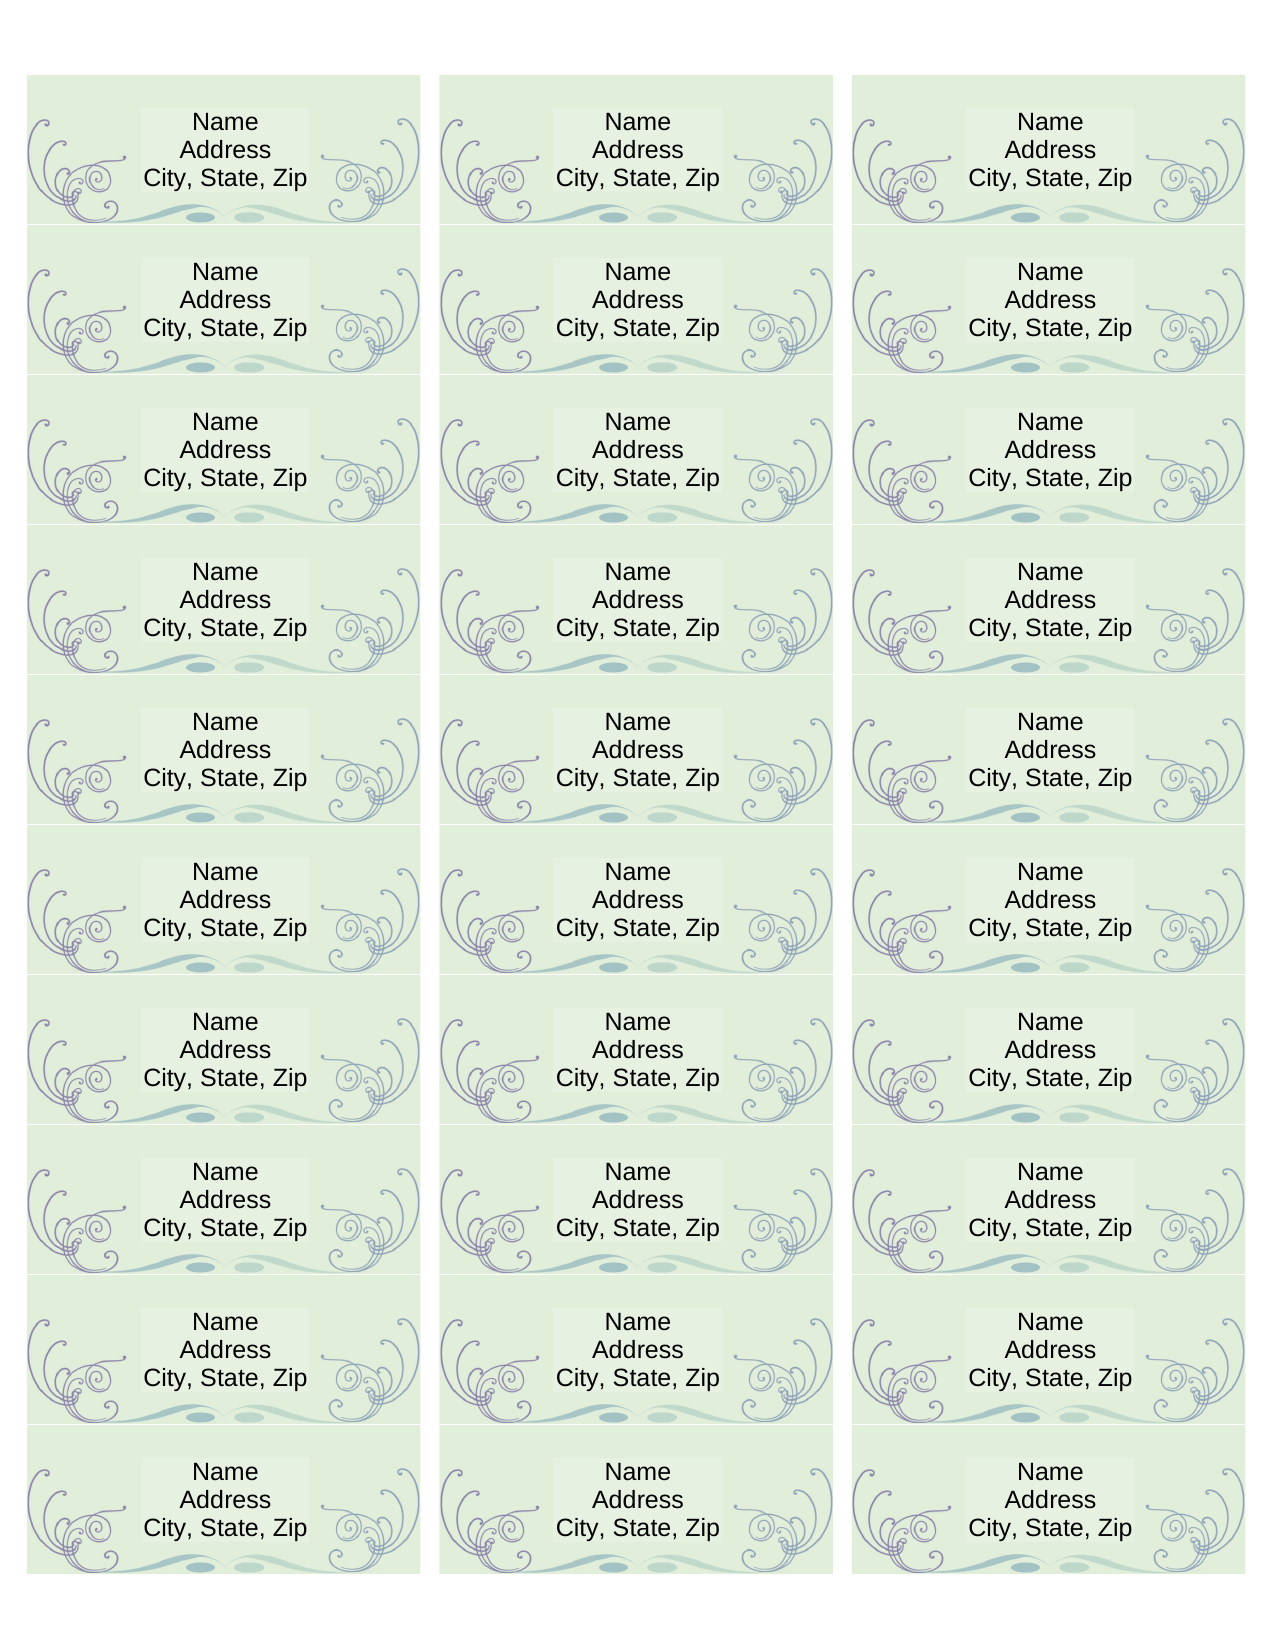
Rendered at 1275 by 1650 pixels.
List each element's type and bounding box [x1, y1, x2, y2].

table_cell [421, 1425, 439, 1575]
table_cell [421, 825, 439, 975]
table_header [833, 75, 852, 225]
picture [26, 525, 421, 674]
picture [851, 525, 1246, 674]
picture [439, 1125, 833, 1274]
picture [851, 1125, 1246, 1274]
picture [851, 825, 1246, 974]
table_cell [833, 1125, 852, 1275]
table_cell [833, 825, 852, 975]
table_cell [421, 1275, 439, 1425]
table_cell [833, 225, 852, 375]
table_header [421, 75, 439, 225]
picture [851, 225, 1246, 374]
table_cell [421, 375, 439, 525]
picture [851, 675, 1246, 824]
table_cell [833, 525, 852, 675]
picture [26, 1125, 421, 1274]
picture [439, 1275, 833, 1424]
table_cell [421, 975, 439, 1125]
table_cell [421, 525, 439, 675]
picture [26, 225, 421, 374]
picture [439, 375, 833, 524]
picture [26, 375, 421, 524]
picture [439, 975, 833, 1124]
picture [851, 1275, 1246, 1424]
table_cell [833, 675, 852, 825]
picture [851, 1425, 1246, 1574]
picture [851, 75, 1246, 224]
picture [439, 525, 833, 674]
picture [26, 1425, 421, 1574]
table_cell [421, 225, 439, 375]
picture [851, 375, 1246, 524]
table_cell [421, 1125, 439, 1275]
picture [851, 975, 1246, 1124]
picture [439, 75, 833, 224]
picture [26, 975, 421, 1124]
picture [26, 75, 421, 224]
table_cell [421, 675, 439, 825]
table_cell [833, 1425, 852, 1575]
table_cell [833, 975, 852, 1125]
picture [26, 1275, 421, 1424]
picture [439, 225, 833, 374]
picture [26, 675, 421, 824]
table_cell [833, 375, 852, 525]
picture [439, 825, 833, 974]
picture [439, 1425, 833, 1574]
picture [439, 675, 833, 824]
table_cell [833, 1275, 852, 1425]
picture [26, 825, 421, 974]
